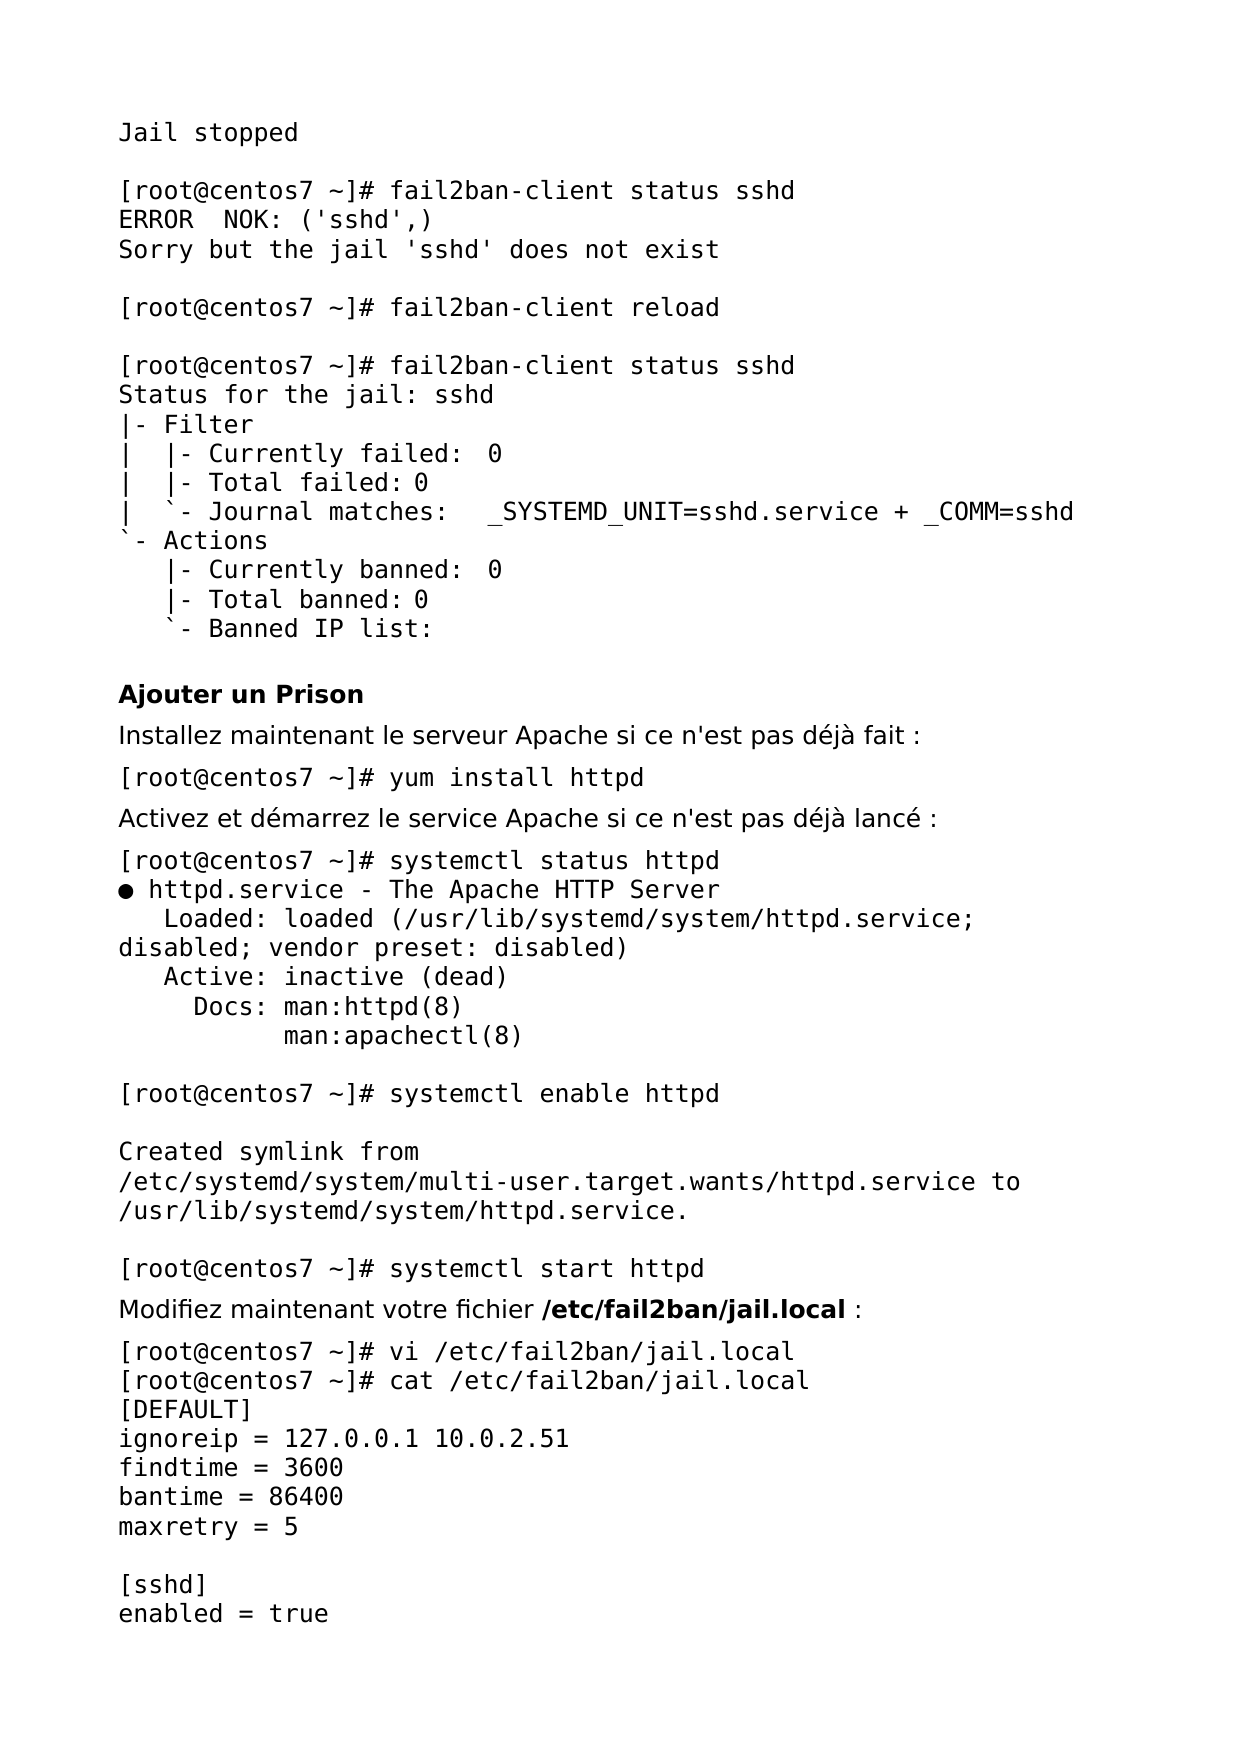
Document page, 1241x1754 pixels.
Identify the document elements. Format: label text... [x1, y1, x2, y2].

subtitle Ajouter un Prison [118, 680, 1122, 709]
text Activez et démarrez le service Apache si ce n'est pas déjà lancé : [118, 804, 1122, 833]
text [root@centos7 ~]# yum install httpd [118, 763, 1122, 792]
text Modifiez maintenant votre fichier /etc/fail2ban/jail.local : [118, 1295, 1122, 1324]
text [root@centos7 ~]# systemctl status httpd ● httpd.service - The Apache HTTP Server Loaded: loaded (/usr/lib/systemd/system/httpd.service; disabled; vendor preset: disabled) Active: inactive (dead) Docs: man:httpd(8) man:apachectl(8) [root@centos7 ~]# systemctl enable httpd Created symlink from /etc/systemd/system/multi-user.target.wants/httpd.service to /usr/lib/systemd/system/httpd.service. [root@centos7 ~]# systemctl start httpd [118, 846, 1122, 1283]
text Installez maintenant le serveur Apache si ce n'est pas déjà fait : [118, 722, 1122, 751]
text [root@centos7 ~]# vi /etc/fail2ban/jail.local [root@centos7 ~]# cat /etc/fail2ban/jail.local [DEFAULT] ignoreip = 127.0.0.1 10.0.2.51 findtime = 3600 bantime = 86400 maxretry = 5 [sshd] enabled = true [118, 1337, 1122, 1628]
text Jail stopped [root@centos7 ~]# fail2ban-client status sshd ERROR NOK: ('sshd',) Sorry but the jail 'sshd' does not exist [root@centos7 ~]# fail2ban-client reload [root@centos7 ~]# fail2ban-client status sshd Status for the jail: sshd |- Filter | |- Currently failed: 0 | |- Total failed: 0 | `- Journal matches: _SYSTEMD_UNIT=sshd.service + _COMM=sshd `- Actions |- Currently banned: 0 |- Total banned: 0 `- Banned IP list: [118, 118, 1122, 643]
